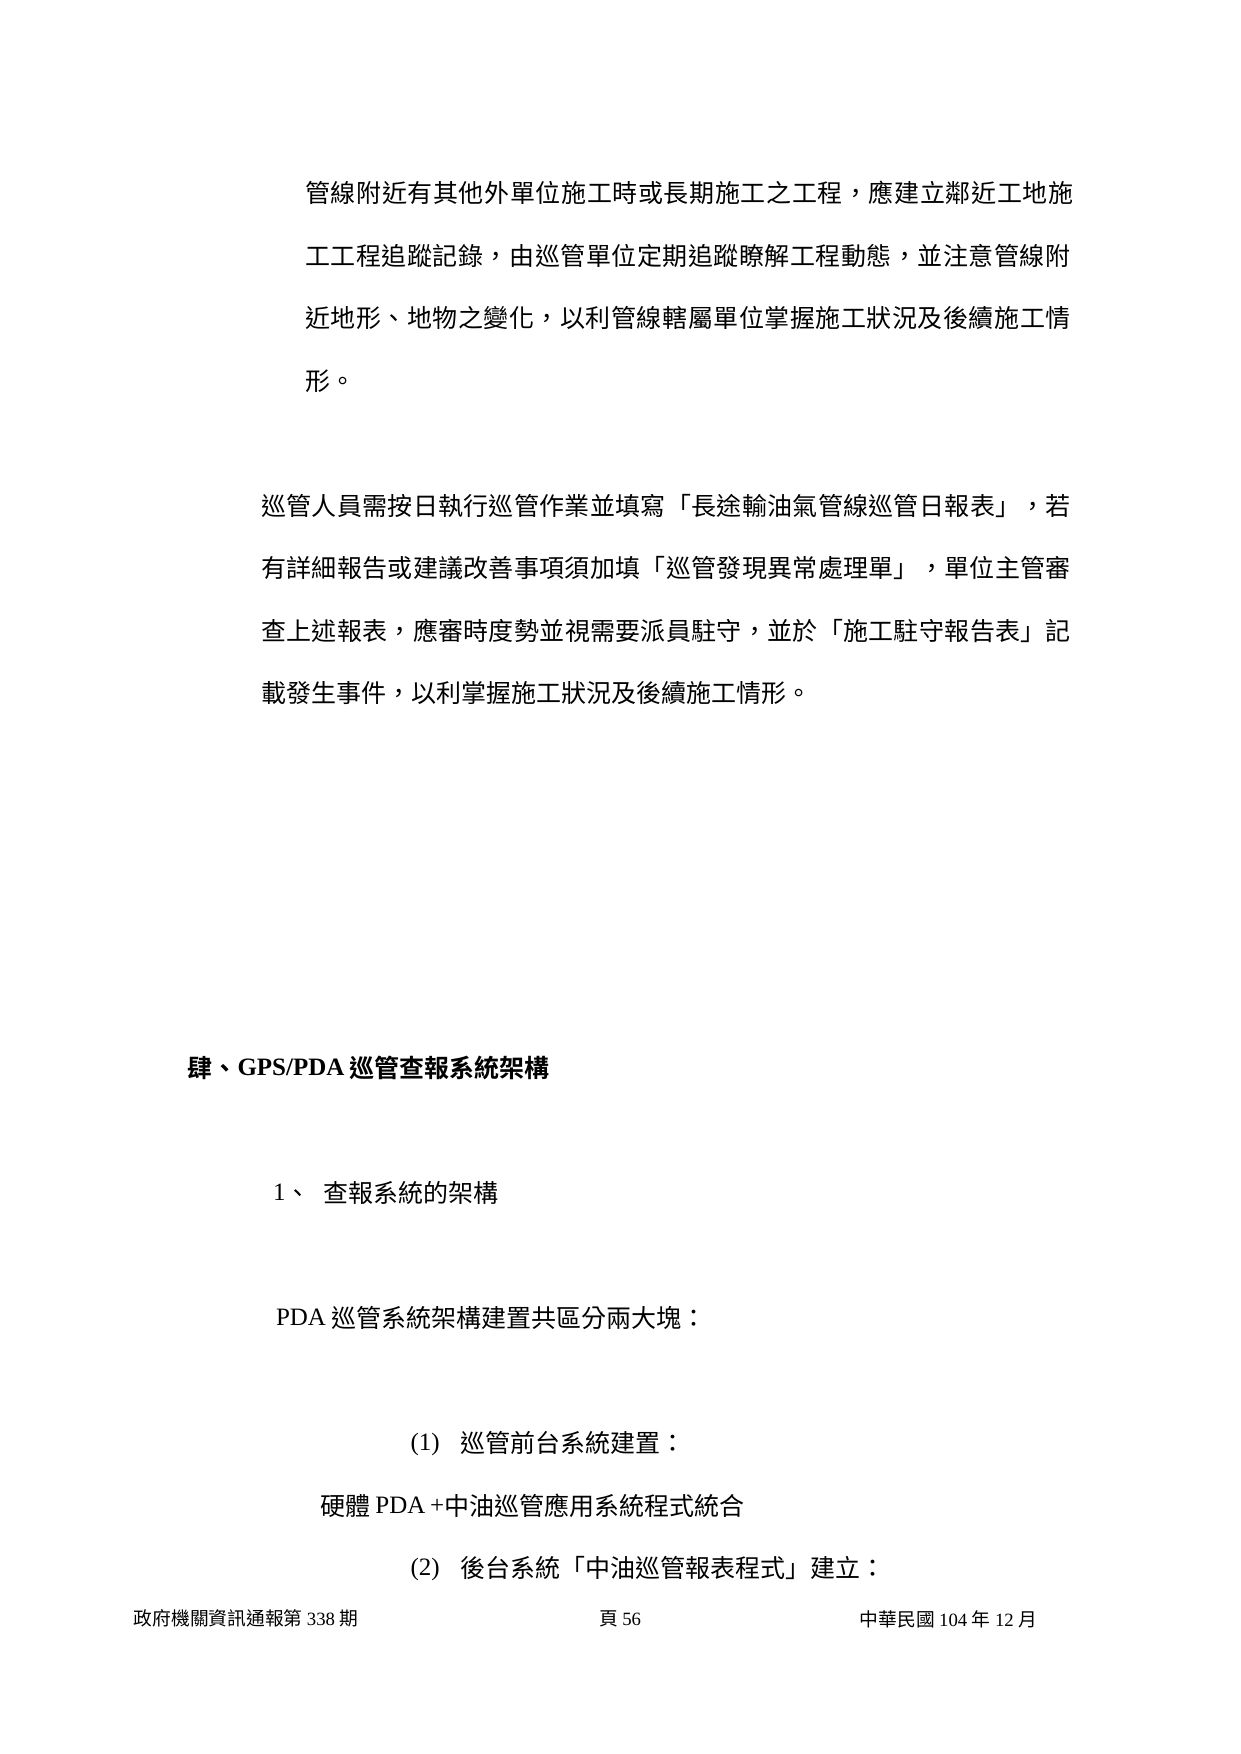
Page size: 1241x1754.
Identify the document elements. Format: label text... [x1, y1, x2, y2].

text 管線附近有其他外單位施工時或長期施工之工程，應建立鄰近工地施工工程追蹤記錄，由巡管單位定期追蹤瞭解工程動態，並注意管線附近地形、地物之變化，以利管線轄屬單位掌握施工狀況及後續施工情形。 [305, 150, 1073, 400]
list 後台系統「中油巡管報表程式」建立： [410, 1525, 1053, 1587]
list 巡管前台系統建置： [410, 1400, 1053, 1462]
text 巡管人員需按日執行巡管作業並填寫「長途輸油氣管線巡管日報表」，若有詳細報告或建議改善事項須加填「巡管發現異常處理單」，單位主管審查上述報表，應審時度勢並視需要派員駐守，並於「施工駐守報告表」記載發生事件，以利掌握施工狀況及後續施工情形。 [261, 462, 1073, 712]
text 硬體PDA +中油巡管應用系統程式統合 [320, 1462, 1053, 1525]
list 查報系統的架構 [273, 1150, 1073, 1212]
list GPS/PDA巡管查報系統架構 [187, 1025, 1073, 1087]
text PDA巡管系統架構建置共區分兩大塊： [276, 1275, 1073, 1337]
